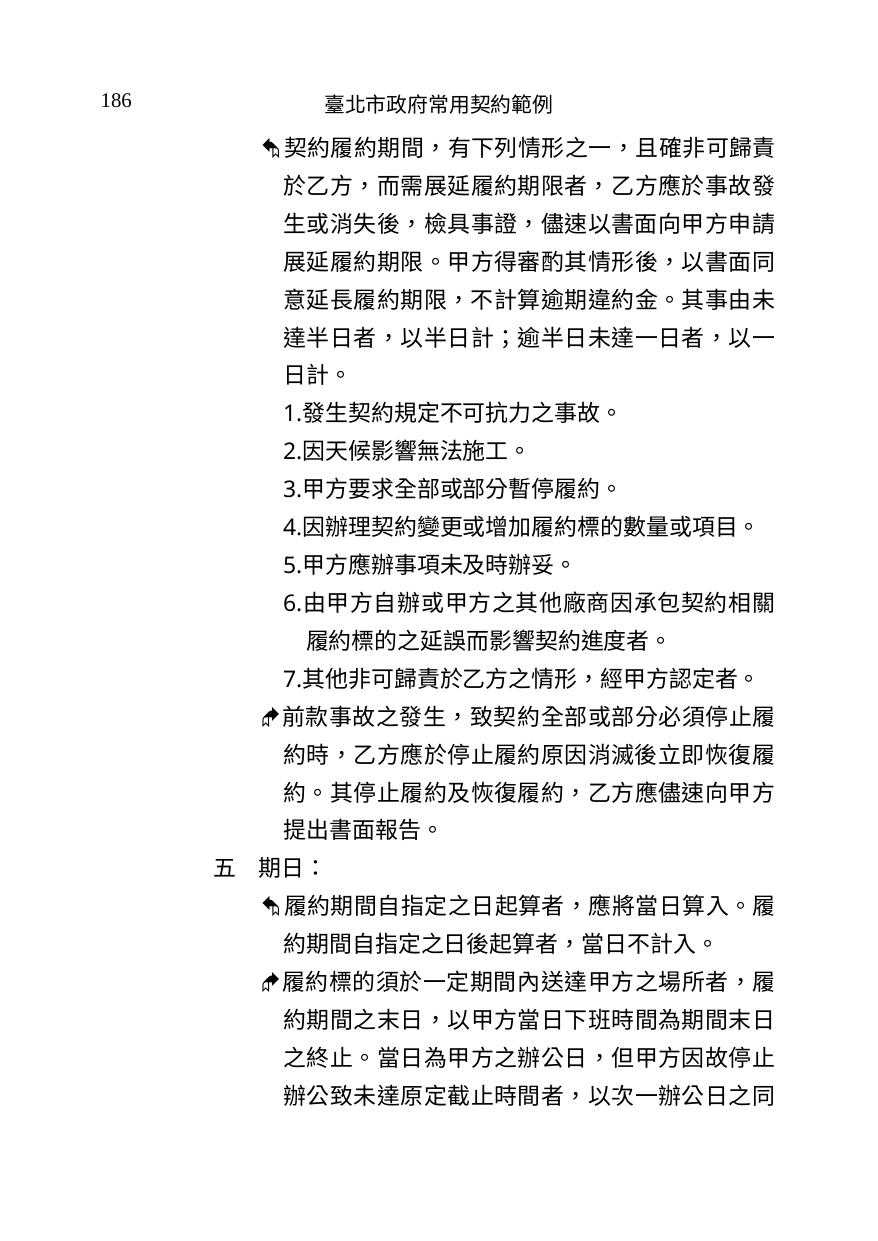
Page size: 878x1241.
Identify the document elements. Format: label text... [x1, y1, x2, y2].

text 2.因天候影響無法施工。 [283, 431, 777, 469]
text 前款事故之發生，致契約全部或部分必須停止履約時，乙方應於停止履約原因消滅後立即恢復履約。其停止履約及恢復履約，乙方應儘速向甲方提出書面報告。 [260, 696, 777, 848]
text 6.由甲方自辦或甲方之其他廠商因承包契約相關履約標的之延誤而影響契約進度者。 [283, 582, 777, 658]
text 7.其他非可歸責於乙方之情形，經甲方認定者。 [283, 658, 777, 696]
text 契約履約期間，有下列情形之一，且確非可歸責於乙方，而需展延履約期限者，乙方應於事故發生或消失後，檢具事證，儘速以書面向甲方申請展延履約期限。甲方得審酌其情形後，以書面同意延長履約期限，不計算逾期違約金。其事由未達半日者，以半日計；逾半日未達一日者，以一日計。 [260, 127, 777, 393]
text 4.因辦理契約變更或增加履約標的數量或項目。 [283, 507, 777, 544]
text 3.甲方要求全部或部分暫停履約。 [283, 469, 777, 507]
text 履約期間自指定之日起算者，應將當日算入。履約期間自指定之日後起算者，當日不計入。 [260, 886, 777, 962]
text 1.發生契約規定不可抗力之事故。 [283, 393, 777, 431]
text 五 期日： [213, 848, 777, 886]
text 履約標的須於一定期間內送達甲方之場所者，履約期間之末日，以甲方當日下班時間為期間末日之終止。當日為甲方之辦公日，但甲方因故停止辦公致未達原定截止時間者，以次一辦公日之同 [260, 962, 777, 1113]
text 5.甲方應辦事項未及時辦妥。 [283, 544, 777, 582]
